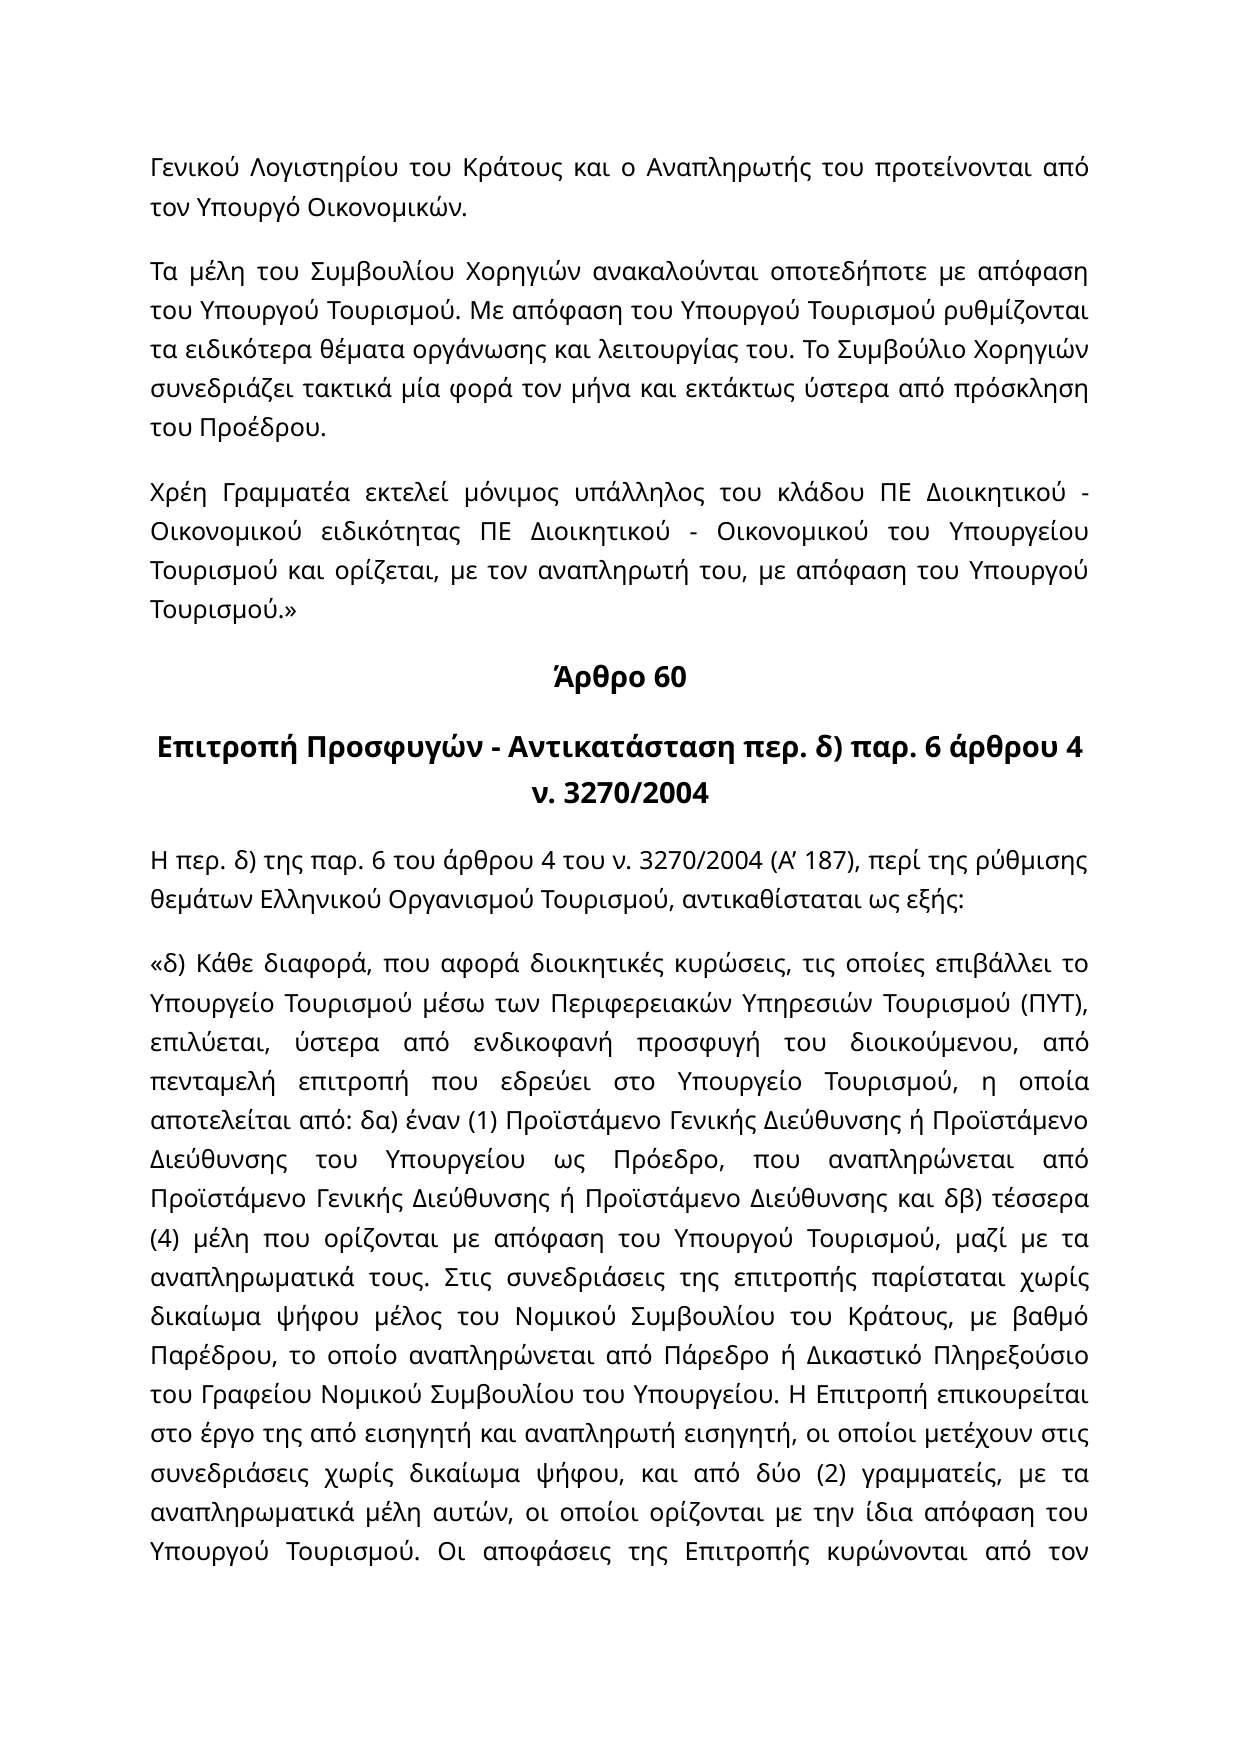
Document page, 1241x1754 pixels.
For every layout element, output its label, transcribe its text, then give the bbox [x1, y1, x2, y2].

text Η περ. δ) της παρ. 6 του άρθρου 4 του ν. 3270/2004 (Α’ 187), περί της ρύθμισης θεμάτων Ελληνικού Οργανισμού Τουρισμού, αντικαθίσταται ως εξής: [150, 843, 1090, 916]
text Γενικού Λογιστηρίου του Κράτους και ο Αναπληρωτής του προτείνονται από τον Υπουργό Οικονομικών. [150, 150, 1090, 223]
text «δ) Κάθε διαφορά, που αφορά διοικητικές κυρώσεις, τις οποίες επιβάλλει το Υπουργείο Τουρισμού μέσω των Περιφερειακών Υπηρεσιών Τουρισμού (ΠΥΤ), επιλύεται, ύστερα από ενδικοφανή προσφυγή του διοικούμενου, από πενταμελή επιτροπή που εδρεύει στο Υπουργείο Τουρισμού, η οποία αποτελείται από: δα) έναν (1) Προϊστάμενο Γενικής Διεύθυνσης ή Προϊστάμενο Διεύθυνσης του Υπουργείου ως Πρόεδρο, που αναπληρώνεται από Προϊστάμενο Γενικής Διεύθυνσης ή Προϊστάμενο Διεύθυνσης και δβ) τέσσερα (4) μέλη που ορίζονται με απόφαση του Υπουργού Τουρισμού, μαζί με τα αναπληρωματικά τους. Στις συνεδριάσεις της επιτροπής παρίσταται χωρίς δικαίωμα ψήφου μέλος του Νομικού Συμβουλίου του Κράτους, με βαθμό Παρέδρου, το οποίο αναπληρώνεται από Πάρεδρο ή Δικαστικό Πληρεξούσιο του Γραφείου Νομικού Συμβουλίου του Υπουργείου. Η Επιτροπή επικουρείται στο έργο της από εισηγητή και αναπληρωτή εισηγητή, οι οποίοι μετέχουν στις συνεδριάσεις χωρίς δικαίωμα ψήφου, και από δύο (2) γραμματείς, με τα αναπληρωματικά μέλη αυτών, οι οποίοι ορίζονται με την ίδια απόφαση του Υπουργού Τουρισμού. Οι αποφάσεις της Επιτροπής κυρώνονται από τον [150, 946, 1090, 1568]
subtitle Άρθρο 60 [150, 656, 1090, 696]
subtitle Επιτροπή Προσφυγών - Αντικατάσταση περ. δ) παρ. 6 άρθρου 4 ν. 3270/2004 [150, 726, 1090, 812]
text Χρέη Γραμματέα εκτελεί μόνιμος υπάλληλος του κλάδου ΠΕ Διοικητικού - Οικονομικού ειδικότητας ΠΕ Διοικητικού - Οικονομικού του Υπουργείου Τουρισμού και ορίζεται, με τον αναπληρωτή του, με απόφαση του Υπουργού Τουρισμού.» [150, 474, 1090, 626]
text Τα μέλη του Συμβουλίου Χορηγιών ανακαλούνται οποτεδήποτε με απόφαση του Υπουργού Τουρισμού. Με απόφαση του Υπουργού Τουρισμού ρυθμίζονται τα ειδικότερα θέματα οργάνωσης και λειτουργίας του. Το Συμβούλιο Χορηγιών συνεδριάζει τακτικά μία φορά τον μήνα και εκτάκτως ύστερα από πρόσκληση του Προέδρου. [150, 253, 1090, 444]
